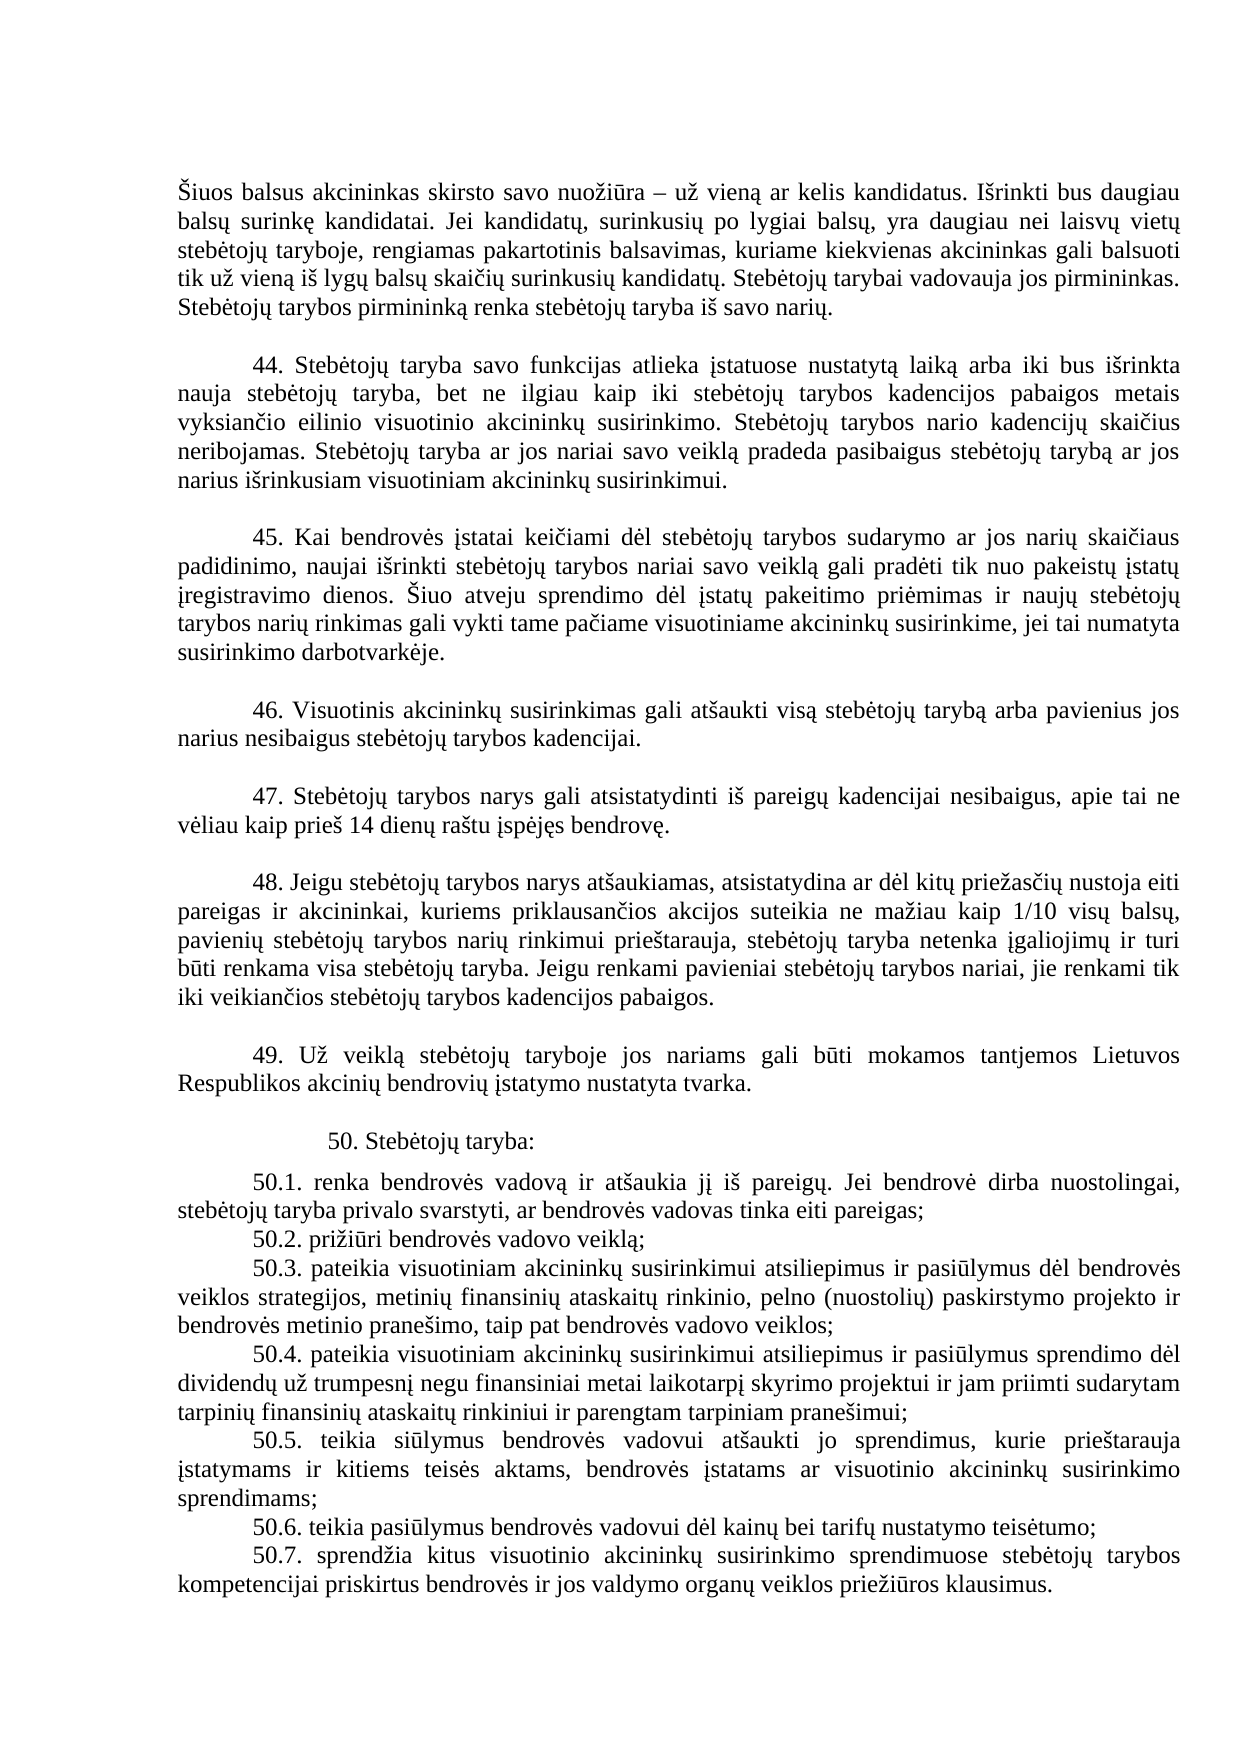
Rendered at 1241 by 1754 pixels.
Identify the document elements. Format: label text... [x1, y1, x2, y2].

text Šiuos balsus akcininkas skirsto savo nuožiūra – už vieną ar kelis kandidatus. Išrinkti bus daugiau balsų surinkę kandidatai. Jei kandidatų, surinkusių po lygiai balsų, yra daugiau nei laisvų vietų stebėtojų taryboje, rengiamas pakartotinis balsavimas, kuriame kiekvienas akcininkas gali balsuoti tik už vieną iš lygų balsų skaičių surinkusių kandidatų. Stebėtojų tarybai vadovauja jos pirmininkas. Stebėtojų tarybos pirmininką renka stebėtojų taryba iš savo narių. [177, 177, 1181, 321]
text 47. Stebėtojų tarybos narys gali atsistatydinti iš pareigų kadencijai nesibaigus, apie tai ne vėliau kaip prieš 14 dienų raštu įspėjęs bendrovę. [177, 781, 1181, 838]
text 48. Jeigu stebėtojų tarybos narys atšaukiamas, atsistatydina ar dėl kitų priežasčių nustoja eiti pareigas ir akcininkai, kuriems priklausančios akcijos suteikia ne mažiau kaip 1/10 visų balsų, pavienių stebėtojų tarybos narių rinkimui prieštarauja, stebėtojų taryba netenka įgaliojimų ir turi būti renkama visa stebėtojų taryba. Jeigu renkami pavieniai stebėtojų tarybos nariai, jie renkami tik iki veikiančios stebėtojų tarybos kadencijos pabaigos. [177, 867, 1181, 1011]
text 50.7. sprendžia kitus visuotinio akcininkų susirinkimo sprendimuose stebėtojų tarybos kompetencijai priskirtus bendrovės ir jos valdymo organų veiklos priežiūros klausimus. [177, 1540, 1181, 1598]
text 50.1. renka bendrovės vadovą ir atšaukia jį iš pareigų. Jei bendrovė dirba nuostolingai, stebėtojų taryba privalo svarstyti, ar bendrovės vadovas tinka eiti pareigas; [177, 1167, 1181, 1224]
text 50.3. pateikia visuotiniam akcininkų susirinkimui atsiliepimus ir pasiūlymus dėl bendrovės veiklos strategijos, metinių finansinių ataskaitų rinkinio, pelno (nuostolių) paskirstymo projekto ir bendrovės metinio pranešimo, taip pat bendrovės vadovo veiklos; [177, 1253, 1181, 1339]
text 46. Visuotinis akcininkų susirinkimas gali atšaukti visą stebėtojų tarybą arba pavienius jos narius nesibaigus stebėtojų tarybos kadencijai. [177, 695, 1181, 752]
text 50. Stebėtojų taryba: [327, 1126, 1181, 1155]
text 50.6. teikia pasiūlymus bendrovės vadovui dėl kainų bei tarifų nustatymo teisėtumo; [177, 1512, 1181, 1540]
text 50.2. prižiūri bendrovės vadovo veiklą; [177, 1224, 1181, 1253]
text 45. Kai bendrovės įstatai keičiami dėl stebėtojų tarybos sudarymo ar jos narių skaičiaus padidinimo, naujai išrinkti stebėtojų tarybos nariai savo veiklą gali pradėti tik nuo pakeistų įstatų įregistravimo dienos. Šiuo atveju sprendimo dėl įstatų pakeitimo priėmimas ir naujų stebėtojų tarybos narių rinkimas gali vykti tame pačiame visuotiniame akcininkų susirinkime, jei tai numatyta susirinkimo darbotvarkėje. [177, 522, 1181, 666]
text 50.5. teikia siūlymus bendrovės vadovui atšaukti jo sprendimus, kurie prieštarauja įstatymams ir kitiems teisės aktams, bendrovės įstatams ar visuotinio akcininkų susirinkimo sprendimams; [177, 1425, 1181, 1512]
text 49. Už veiklą stebėtojų taryboje jos nariams gali būti mokamos tantjemos Lietuvos Respublikos akcinių bendrovių įstatymo nustatyta tvarka. [177, 1040, 1181, 1097]
text 44. Stebėtojų taryba savo funkcijas atlieka įstatuose nustatytą laiką arba iki bus išrinkta nauja stebėtojų taryba, bet ne ilgiau kaip iki stebėtojų tarybos kadencijos pabaigos metais vyksiančio eilinio visuotinio akcininkų susirinkimo. Stebėtojų tarybos nario kadencijų skaičius neribojamas. Stebėtojų taryba ar jos nariai savo veiklą pradeda pasibaigus stebėtojų tarybą ar jos narius išrinkusiam visuotiniam akcininkų susirinkimui. [177, 350, 1181, 493]
text 50.4. pateikia visuotiniam akcininkų susirinkimui atsiliepimus ir pasiūlymus sprendimo dėl dividendų už trumpesnį negu finansiniai metai laikotarpį skyrimo projektui ir jam priimti sudarytam tarpinių finansinių ataskaitų rinkiniui ir parengtam tarpiniam pranešimui; [177, 1339, 1181, 1425]
